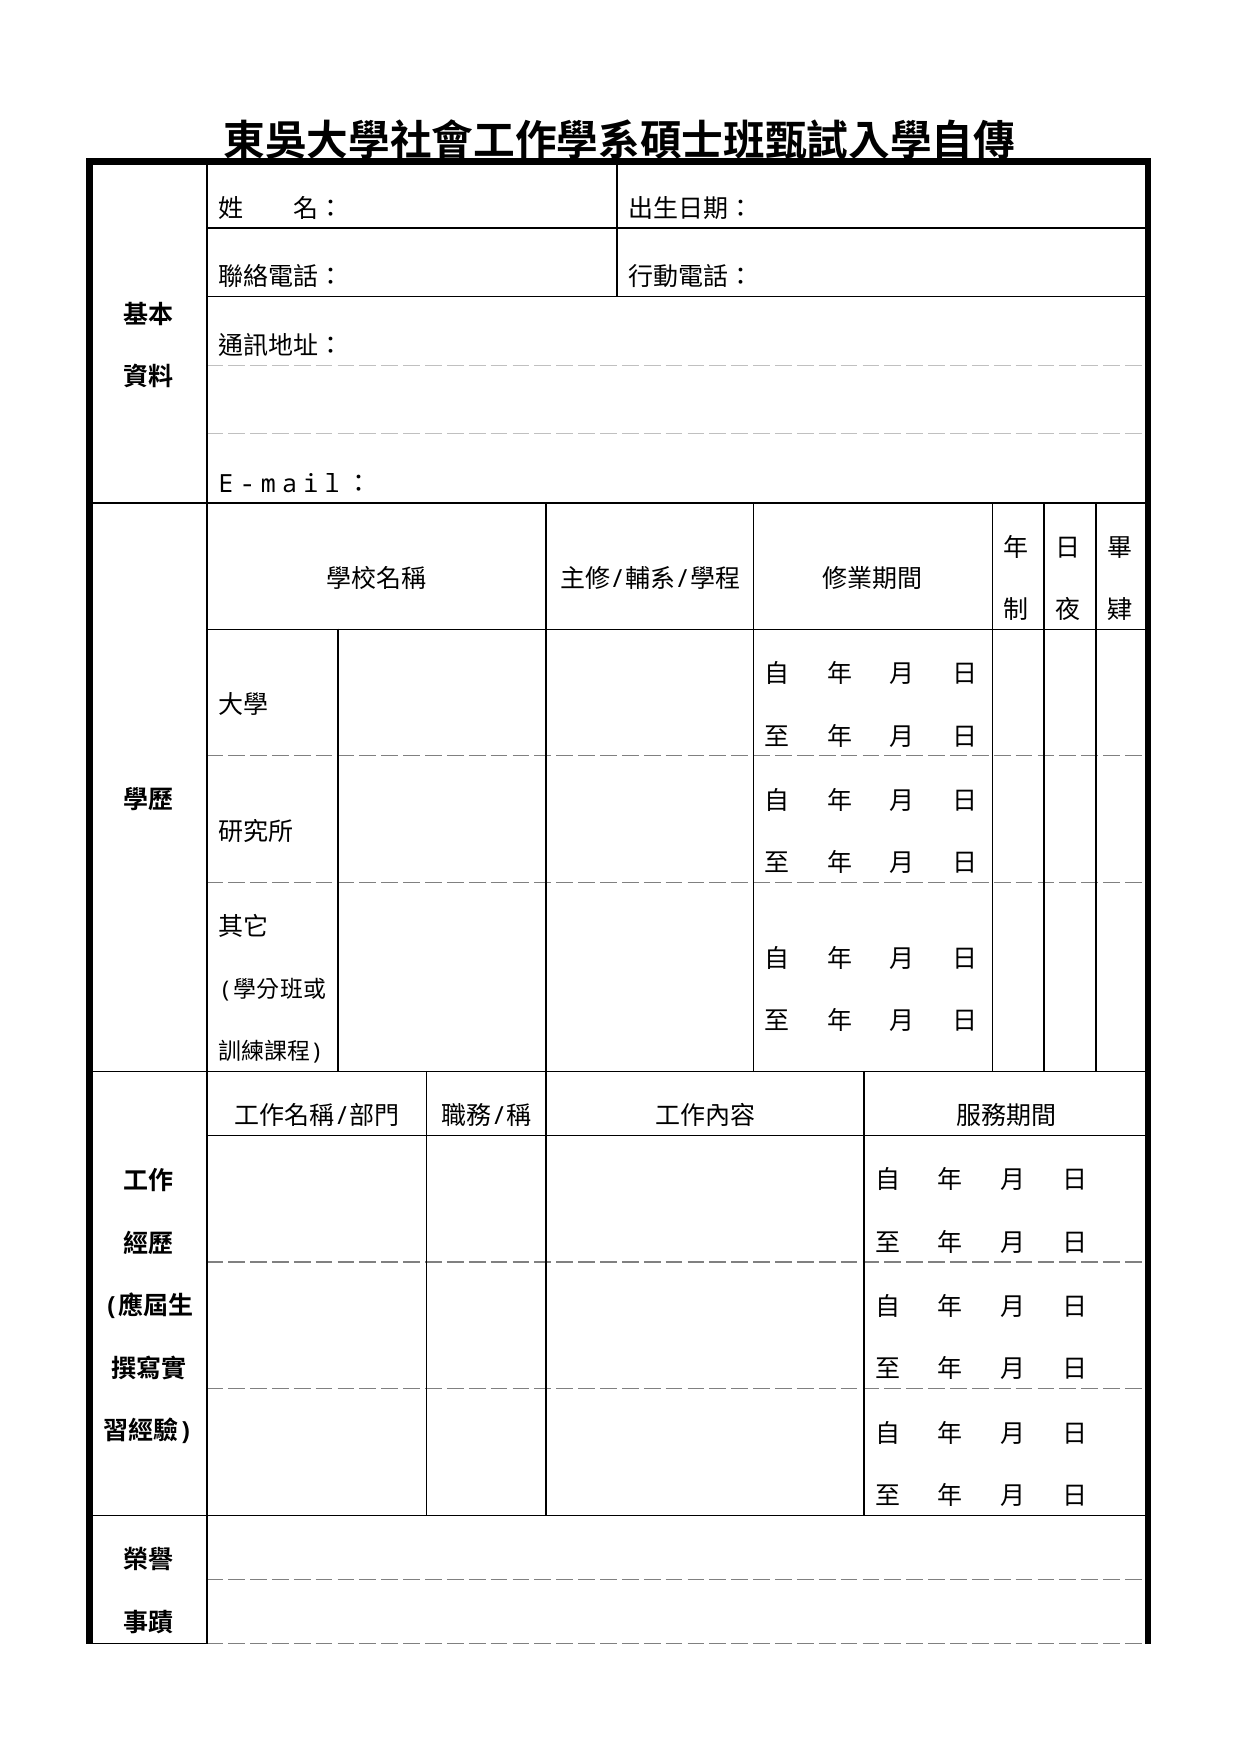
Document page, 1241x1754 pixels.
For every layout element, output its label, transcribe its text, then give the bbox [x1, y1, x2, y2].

table_cell [208, 1579, 1145, 1643]
table_cell 自 年 月 日 至 年 月 日 [865, 1136, 1145, 1261]
table_cell 畢 肄 [1097, 504, 1145, 628]
table_header 基本 資料 [93, 165, 206, 502]
table_cell [547, 630, 753, 755]
table_cell [339, 755, 545, 882]
table_cell [1097, 755, 1145, 882]
table_cell 自 年 月 日 至 年 月 日 [865, 1261, 1145, 1388]
table_cell E-mail： [208, 433, 1145, 502]
table_header 姓 名： [208, 165, 616, 227]
table_cell 大學 [208, 630, 337, 755]
table_cell [993, 755, 1043, 882]
table_cell 主修/輔系/學程 [547, 504, 753, 628]
table_cell [547, 1136, 863, 1261]
table_cell 修業期間 [754, 504, 992, 628]
table_cell [547, 882, 753, 1071]
table_cell 自 年 月 日 至 年 月 日 [754, 630, 992, 755]
table_cell [993, 630, 1043, 755]
table_cell [208, 1261, 426, 1388]
table_cell 學校名稱 [208, 504, 545, 628]
table_cell [339, 882, 545, 1071]
table_cell [1045, 630, 1095, 755]
table_cell 行動電話： [618, 229, 1145, 296]
table_cell [427, 1261, 545, 1388]
table_header 出生日期： [618, 165, 1145, 227]
table_cell 日 夜 [1045, 504, 1095, 628]
table_cell [208, 1388, 426, 1514]
table_cell 服務期間 [865, 1072, 1145, 1135]
table_cell 工作內容 [547, 1072, 863, 1135]
table_cell [547, 755, 753, 882]
table_cell [427, 1136, 545, 1261]
table_cell 自 年 月 日 至 年 月 日 [865, 1388, 1145, 1514]
table_cell 學歷 [93, 504, 206, 1071]
table_cell [427, 1388, 545, 1514]
table_cell [208, 1136, 426, 1261]
table_cell 年制 [993, 504, 1043, 628]
text 東吳大學社會工作學系碩士班甄試入學自傳 [89, 96, 1149, 158]
table_cell [1045, 755, 1095, 882]
table_cell 職務/稱 [427, 1072, 545, 1135]
table_cell [547, 1388, 863, 1514]
table_cell 工作 經歷 (應屆生撰寫實習經驗) [93, 1072, 206, 1514]
table_cell [339, 630, 545, 755]
table_cell 榮譽 事蹟 [93, 1516, 206, 1643]
table_cell 聯絡電話： [208, 229, 616, 296]
table_cell 自 年 月 日 至 年 月 日 [754, 755, 992, 882]
table_cell [1097, 882, 1145, 1071]
table_cell [1045, 882, 1095, 1071]
table_cell [1097, 630, 1145, 755]
table_cell 自 年 月 日 至 年 月 日 [754, 882, 992, 1071]
table_cell [993, 882, 1043, 1071]
table_cell 其它 (學分班或訓練課程) [208, 882, 337, 1071]
table_cell [547, 1261, 863, 1388]
table_cell 工作名稱/部門 [208, 1072, 426, 1135]
table_cell 通訊地址： [208, 297, 1145, 364]
table_cell [208, 365, 1145, 433]
table_cell 研究所 [208, 755, 337, 882]
table_cell [208, 1516, 1145, 1578]
